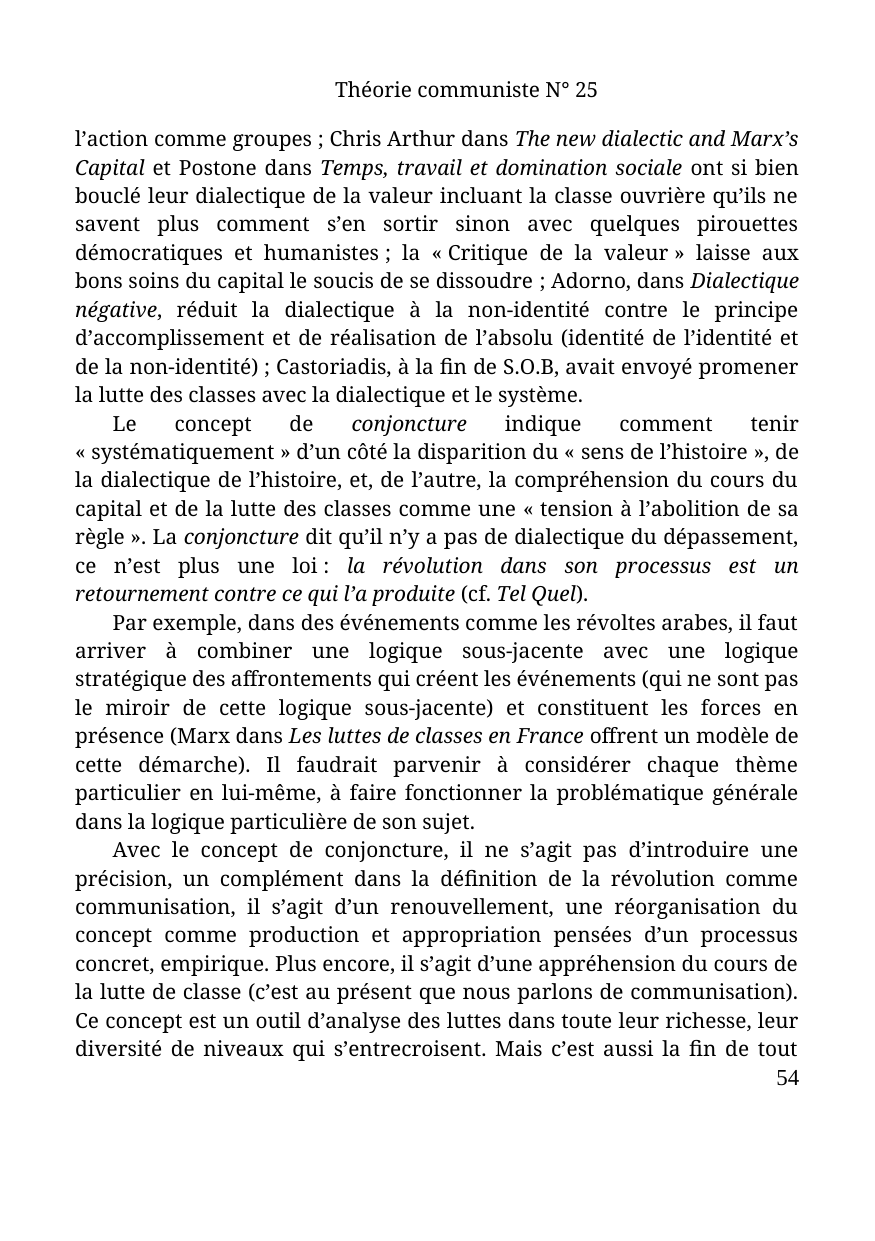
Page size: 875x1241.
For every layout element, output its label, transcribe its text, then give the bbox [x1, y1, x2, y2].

text Le concept de conjoncture indique comment tenir « systématiquement » d’un côté la disparition du « sens de l’histoire », de la dialectique de l’histoire, et, de l’autre, la compréhension du cours du capital et de la lutte des classes comme une « tension à l’abolition de sa règle ». La conjoncture dit qu’il n’y a pas de dialectique du dépassement, ce n’est plus une loi : la révolution dans son processus est un retournement contre ce qui l’a produite (cf. Tel Quel). [75, 409, 799, 608]
text Avec le concept de conjoncture, il ne s’agit pas d’introduire une précision, un complément dans la définition de la révolution comme communisation, il s’agit d’un renouvellement, une réorganisation du concept comme production et appropriation pensées d’un processus concret, empirique. Plus encore, il s’agit d’une appréhension du cours de la lutte de classe (c’est au présent que nous parlons de communisation). Ce concept est un outil d’analyse des luttes dans toute leur richesse, leur diversité de niveaux qui s’entrecroisent. Mais c’est aussi la fin de tout [75, 835, 799, 1063]
text Par exemple, dans des événements comme les révoltes arabes, il faut arriver à combiner une logique sous-jacente avec une logique stratégique des affrontements qui créent les événements (qui ne sont pas le miroir de cette logique sous-jacente) et constituent les forces en présence (Marx dans Les luttes de classes en France offrent un modèle de cette démarche). Il faudrait parvenir à considérer chaque thème particulier en lui-même, à faire fonctionner la problématique générale dans la logique particulière de son sujet. [75, 608, 799, 835]
text l’action comme groupes ; Chris Arthur dans The new dialectic and Marx’s Capital et Postone dans Temps, travail et domination sociale ont si bien bouclé leur dialectique de la valeur incluant la classe ouvrière qu’ils ne savent plus comment s’en sortir sinon avec quelques pirouettes démocratiques et humanistes ; la « Critique de la valeur » laisse aux bons soins du capital le soucis de se dissoudre ; Adorno, dans Dialectique négative, réduit la dialectique à la non-identité contre le principe d’accomplissement et de réalisation de l’absolu (identité de l’identité et de la non-identité) ; Castoriadis, à la fin de S.O.B, avait envoyé promener la lutte des classes avec la dialectique et le système. [75, 124, 799, 409]
